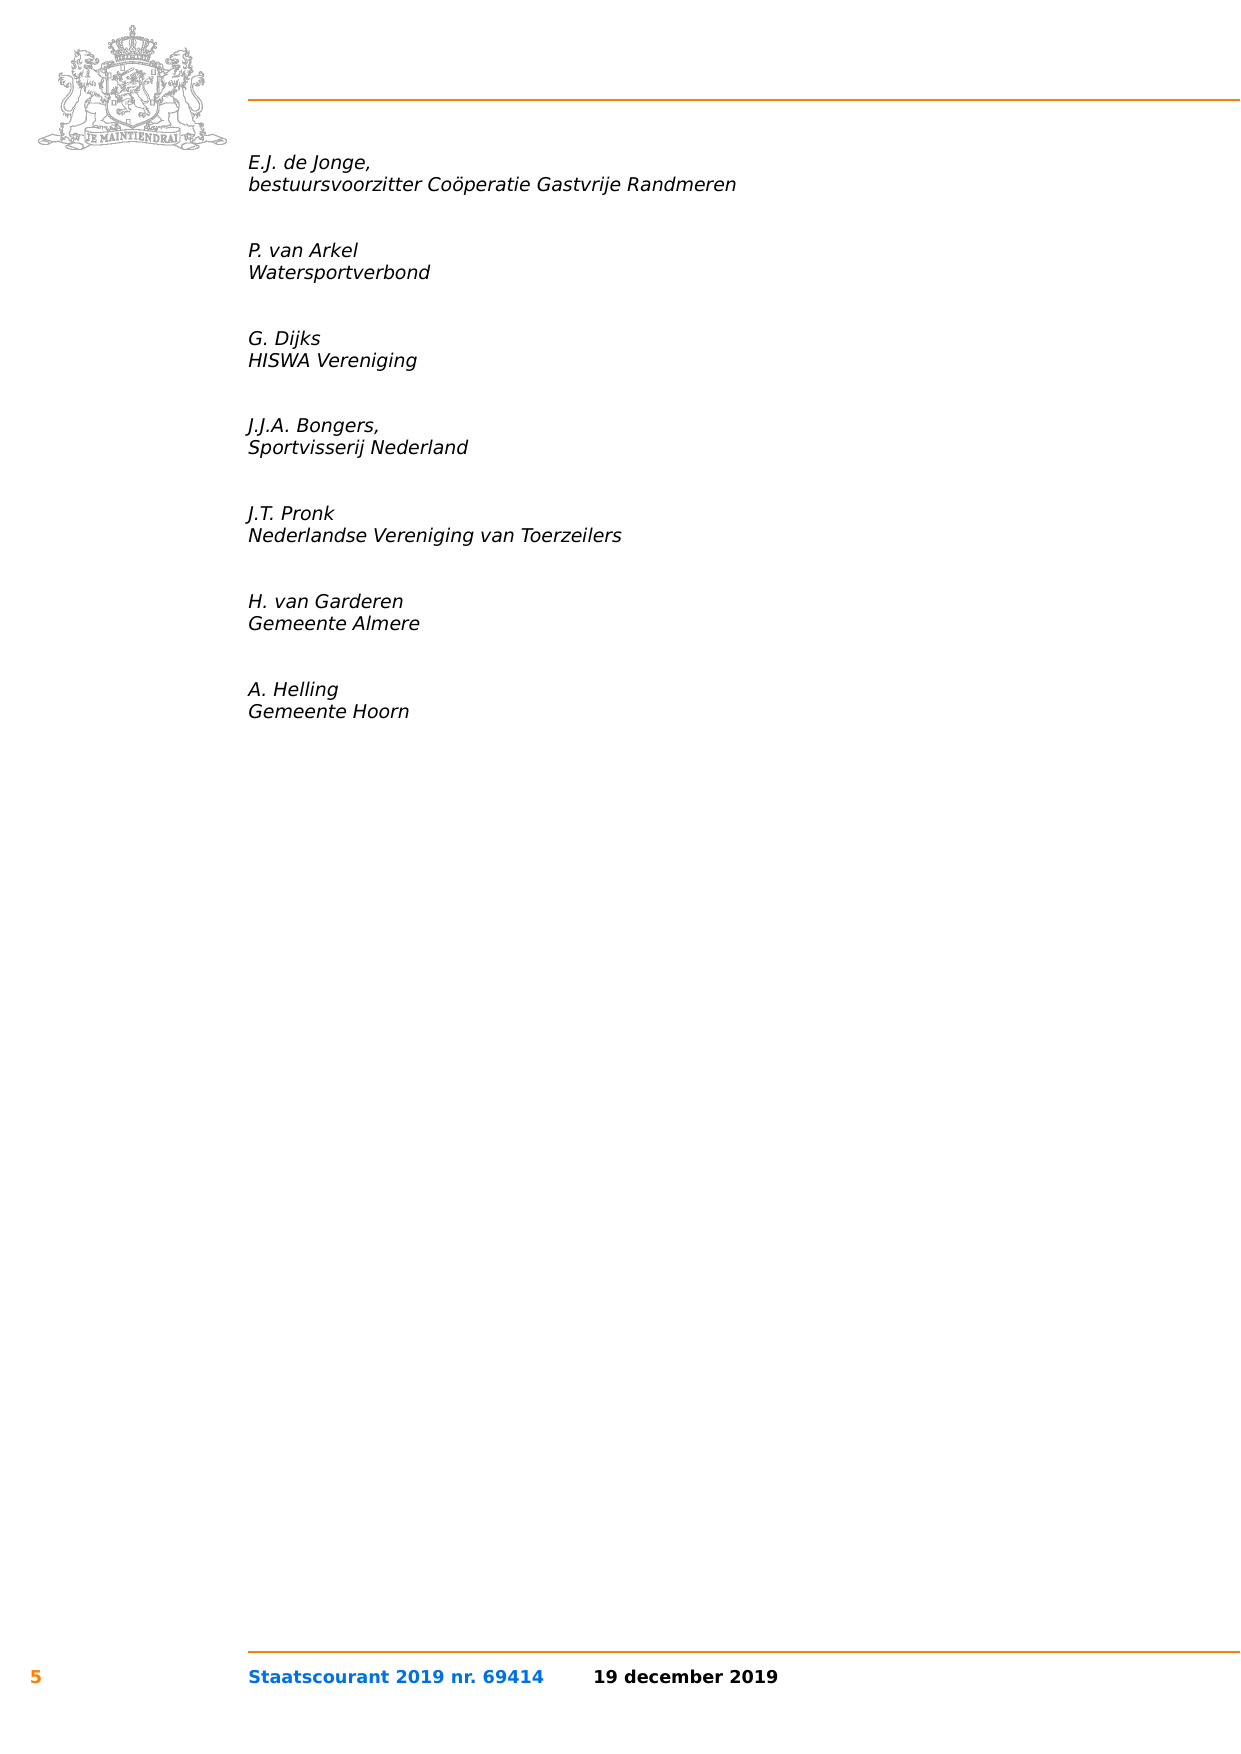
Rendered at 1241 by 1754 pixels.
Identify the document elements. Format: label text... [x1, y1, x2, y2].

text E.J. de Jonge, bestuursvoorzitter Coöperatie Gastvrije Randmeren [248, 130, 1163, 196]
text P. van Arkel Watersportverbond [248, 218, 1163, 284]
text G. Dijks HISWA Vereniging [248, 306, 1163, 371]
text J.T. Pronk Nederlandse Vereniging van Toerzeilers [248, 481, 1163, 547]
text J.J.A. Bongers, Sportvisserij Nederland [248, 393, 1163, 459]
text A. Helling Gemeente Hoorn [248, 657, 1163, 723]
picture [38, 25, 227, 150]
text H. van Garderen Gemeente Almere [248, 569, 1163, 635]
